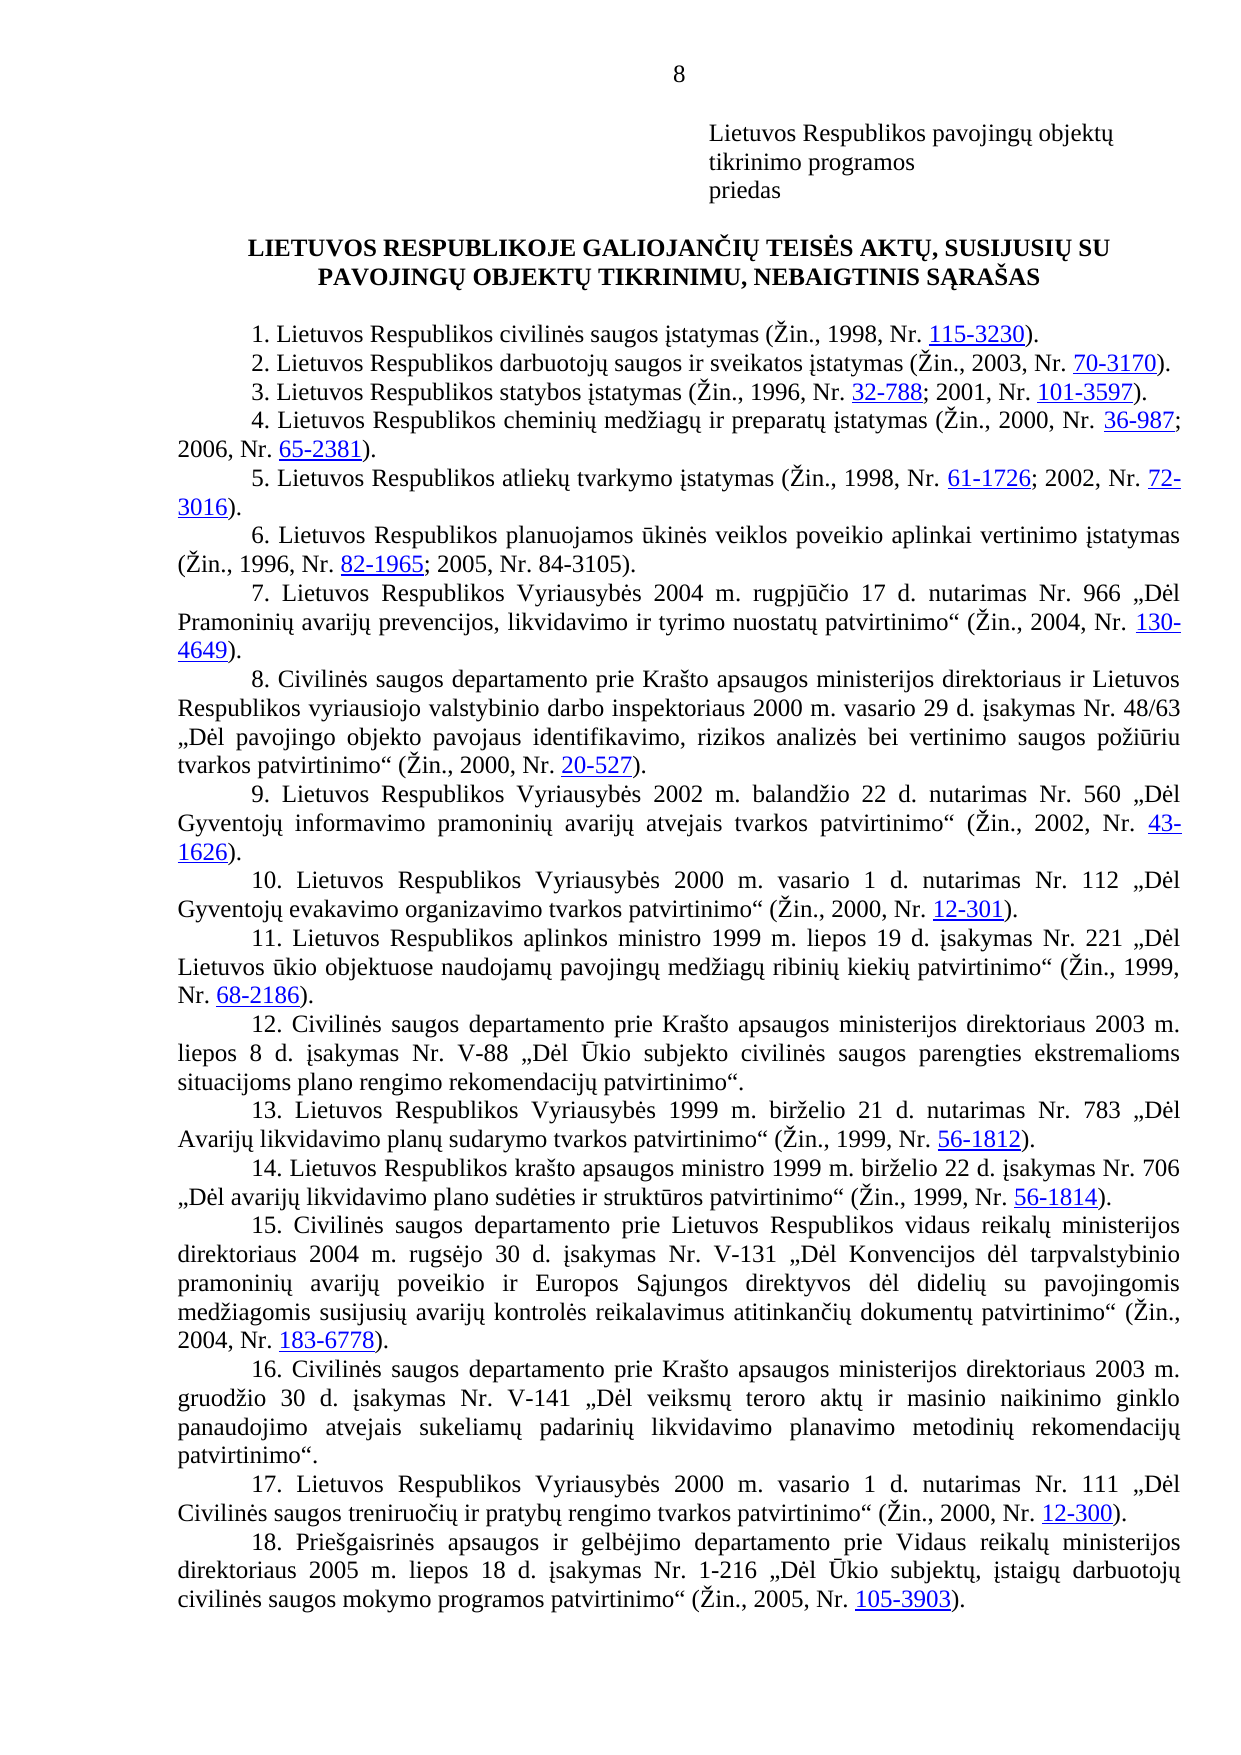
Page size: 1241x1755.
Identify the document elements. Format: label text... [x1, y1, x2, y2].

text 10. Lietuvos Respublikos Vyriausybės 2000 m. vasario 1 d. nutarimas Nr. 112 „Dėl Gyventojų evakavimo organizavimo tvarkos patvirtinimo“ (Žin., 2000, Nr. 12-301). [177, 866, 1181, 923]
text 5. Lietuvos Respublikos atliekų tvarkymo įstatymas (Žin., 1998, Nr. 61-1726; 2002, Nr. 72-3016). [177, 463, 1181, 521]
text 16. Civilinės saugos departamento prie Krašto apsaugos ministerijos direktoriaus 2003 m. gruodžio 30 d. įsakymas Nr. V-141 „Dėl veiksmų teroro aktų ir masinio naikinimo ginklo panaudojimo atvejais sukeliamų padarinių likvidavimo planavimo metodinių rekomendacijų patvirtinimo“. [177, 1354, 1181, 1469]
text 14. Lietuvos Respublikos krašto apsaugos ministro 1999 m. birželio 22 d. įsakymas Nr. 706 „Dėl avarijų likvidavimo plano sudėties ir struktūros patvirtinimo“ (Žin., 1999, Nr. 56-1814). [177, 1153, 1181, 1211]
text priedas [177, 176, 1181, 204]
text 4. Lietuvos Respublikos cheminių medžiagų ir preparatų įstatymas (Žin., 2000, Nr. 36-987; 2006, Nr. 65-2381). [177, 406, 1181, 463]
text 8. Civilinės saugos departamento prie Krašto apsaugos ministerijos direktoriaus ir Lietuvos Respublikos vyriausiojo valstybinio darbo inspektoriaus 2000 m. vasario 29 d. įsakymas Nr. 48/63 „Dėl pavojingo objekto pavojaus identifikavimo, rizikos analizės bei vertinimo saugos požiūriu tvarkos patvirtinimo“ (Žin., 2000, Nr. 20-527). [177, 664, 1181, 779]
text Lietuvos Respublikos pavojingų objektų [177, 118, 1181, 147]
text 12. Civilinės saugos departamento prie Krašto apsaugos ministerijos direktoriaus 2003 m. liepos 8 d. įsakymas Nr. V-88 „Dėl Ūkio subjekto civilinės saugos parengties ekstremalioms situacijoms plano rengimo rekomendacijų patvirtinimo“. [177, 1009, 1181, 1096]
text LIETUVOS RESPUBLIKOJE GALIOJANČIŲ TEISĖS AKTŲ, SUSIJUSIŲ SU PAVOJINGŲ OBJEKTŲ TIKRINIMU, NEBAIGTINIS SĄRAŠAS [177, 233, 1181, 291]
text 15. Civilinės saugos departamento prie Lietuvos Respublikos vidaus reikalų ministerijos direktoriaus 2004 m. rugsėjo 30 d. įsakymas Nr. V-131 „Dėl Konvencijos dėl tarpvalstybinio pramoninių avarijų poveikio ir Europos Sąjungos direktyvos dėl didelių su pavojingomis medžiagomis susijusių avarijų kontrolės reikalavimus atitinkančių dokumentų patvirtinimo“ (Žin., 2004, Nr. 183-6778). [177, 1211, 1181, 1354]
text 7. Lietuvos Respublikos Vyriausybės 2004 m. rugpjūčio 17 d. nutarimas Nr. 966 „Dėl Pramoninių avarijų prevencijos, likvidavimo ir tyrimo nuostatų patvirtinimo“ (Žin., 2004, Nr. 130-4649). [177, 578, 1181, 664]
text 9. Lietuvos Respublikos Vyriausybės 2002 m. balandžio 22 d. nutarimas Nr. 560 „Dėl Gyventojų informavimo pramoninių avarijų atvejais tvarkos patvirtinimo“ (Žin., 2002, Nr. 43-1626). [177, 779, 1181, 866]
text 6. Lietuvos Respublikos planuojamos ūkinės veiklos poveikio aplinkai vertinimo įstatymas (Žin., 1996, Nr. 82-1965; 2005, Nr. 84-3105). [177, 521, 1181, 578]
text 18. Priešgaisrinės apsaugos ir gelbėjimo departamento prie Vidaus reikalų ministerijos direktoriaus 2005 m. liepos 18 d. įsakymas Nr. 1-216 „Dėl Ūkio subjektų, įstaigų darbuotojų civilinės saugos mokymo programos patvirtinimo“ (Žin., 2005, Nr. 105-3903). [177, 1527, 1181, 1613]
text tikrinimo programos [177, 147, 1181, 176]
text 11. Lietuvos Respublikos aplinkos ministro 1999 m. liepos 19 d. įsakymas Nr. 221 „Dėl Lietuvos ūkio objektuose naudojamų pavojingų medžiagų ribinių kiekių patvirtinimo“ (Žin., 1999, Nr. 68-2186). [177, 923, 1181, 1009]
text 3. Lietuvos Respublikos statybos įstatymas (Žin., 1996, Nr. 32-788; 2001, Nr. 101-3597). [177, 377, 1181, 406]
text 1. Lietuvos Respublikos civilinės saugos įstatymas (Žin., 1998, Nr. 115-3230). [177, 319, 1181, 348]
text 17. Lietuvos Respublikos Vyriausybės 2000 m. vasario 1 d. nutarimas Nr. 111 „Dėl Civilinės saugos treniruočių ir pratybų rengimo tvarkos patvirtinimo“ (Žin., 2000, Nr. 12-300). [177, 1469, 1181, 1527]
text 2. Lietuvos Respublikos darbuotojų saugos ir sveikatos įstatymas (Žin., 2003, Nr. 70-3170). [177, 348, 1181, 377]
text 13. Lietuvos Respublikos Vyriausybės 1999 m. birželio 21 d. nutarimas Nr. 783 „Dėl Avarijų likvidavimo planų sudarymo tvarkos patvirtinimo“ (Žin., 1999, Nr. 56-1812). [177, 1096, 1181, 1153]
